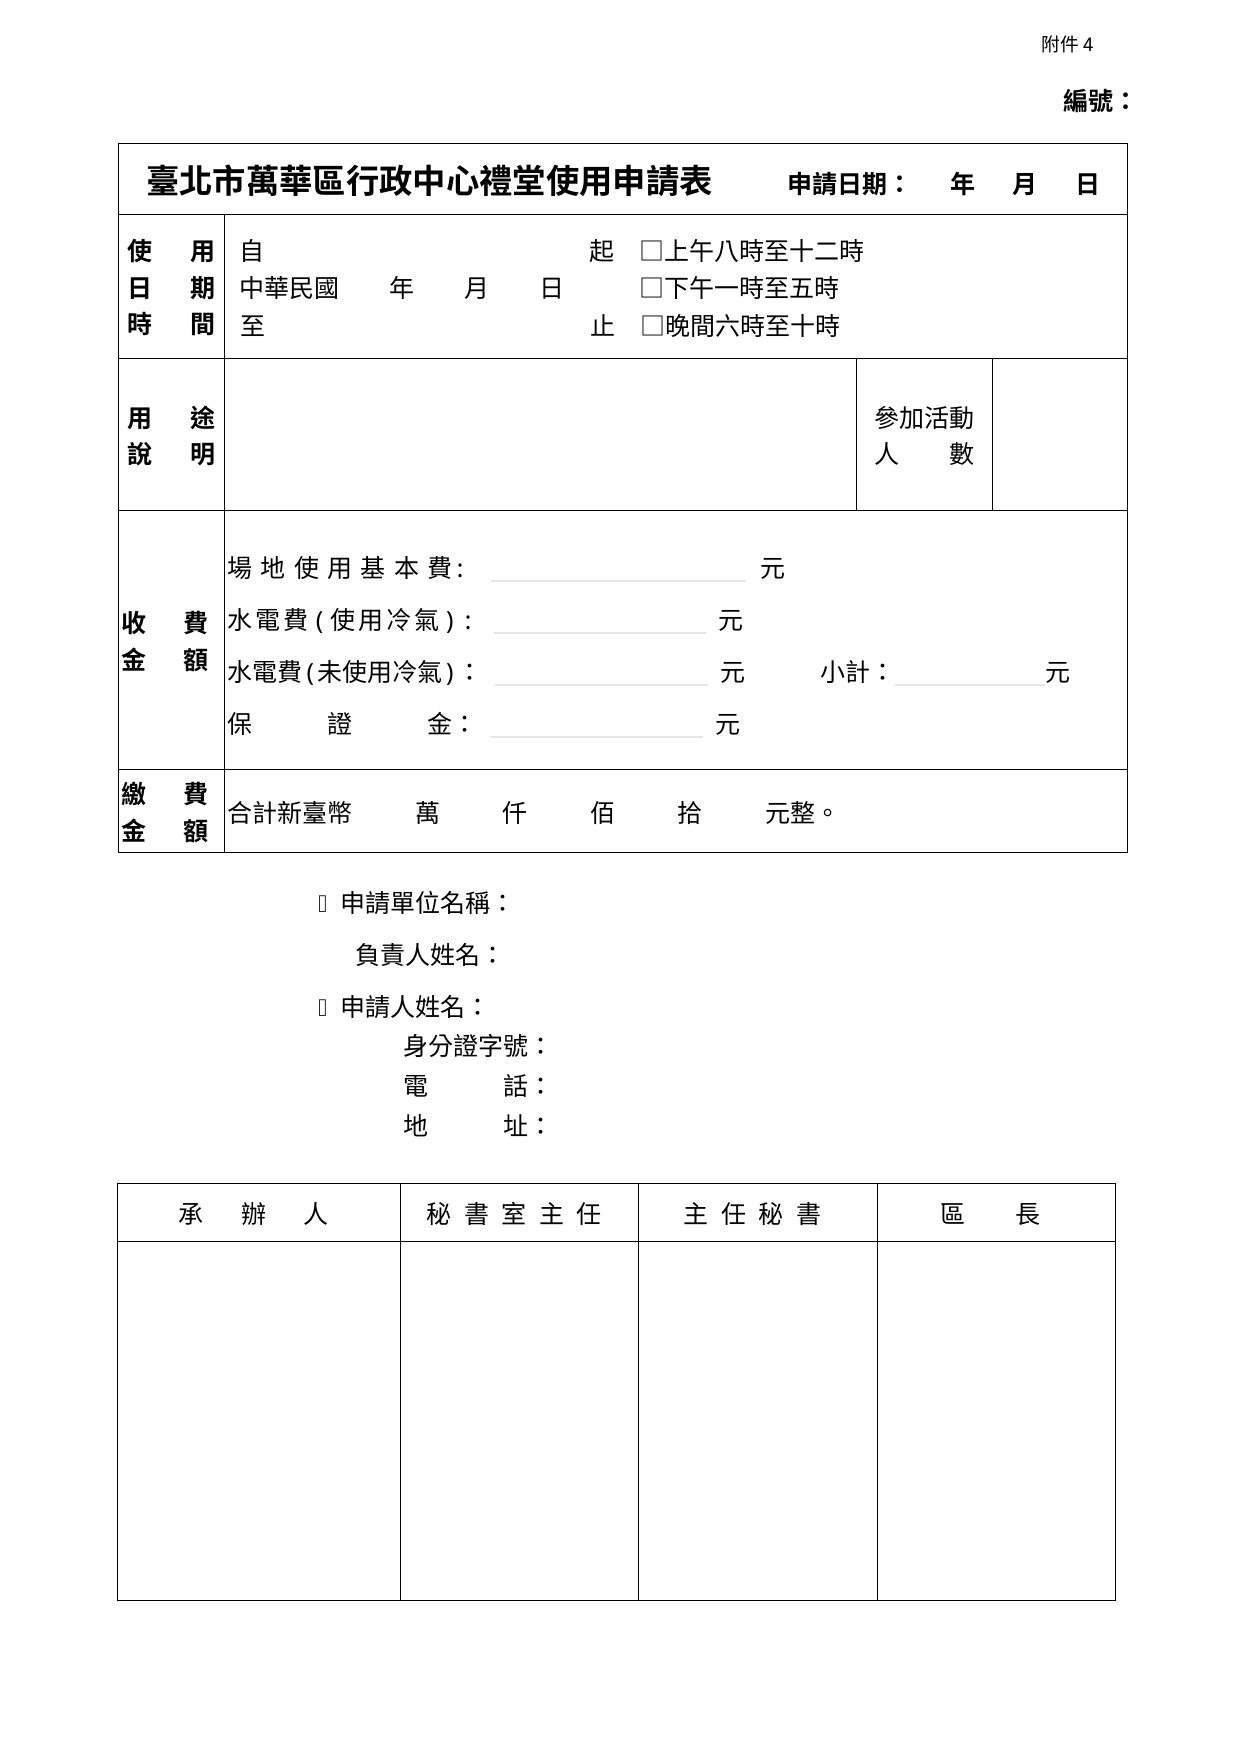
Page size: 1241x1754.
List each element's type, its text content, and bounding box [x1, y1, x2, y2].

text  申請單位名稱： [118, 880, 1122, 920]
text 編號： [1026, 22, 1129, 67]
table_cell 場地使用基本費: 元 水電費(使用冷氣): 元 水電費(未使用冷氣)： 元 小計： 元 保證金： 元 [225, 511, 1127, 769]
table_cell [225, 359, 856, 510]
table_cell 繳 費 金 額 [119, 770, 224, 852]
table_header 承 辦 人 [118, 1184, 400, 1241]
text 負責人姓名： [118, 932, 1122, 972]
table_header 主 任 秘 書 [639, 1184, 877, 1241]
table_cell [878, 1242, 1115, 1599]
text 電 話： [118, 1064, 1122, 1103]
table_cell [401, 1242, 638, 1599]
text 附件4 [1041, 29, 1114, 56]
text  申請人姓名： [118, 984, 1122, 1024]
text 地 址： [118, 1103, 1122, 1143]
table_cell 合計新臺幣 萬 仟 佰 拾 元整。 [225, 770, 1127, 852]
table_cell [639, 1242, 877, 1599]
table_cell [993, 359, 1127, 510]
table_cell 自 起 □上午八時至十二時 中華民國 年 月 日 □下午一時至五時 至 止 □晚間六時至十時 [225, 215, 1127, 358]
table_cell [118, 1242, 400, 1599]
table_cell 收 費 金 額 [119, 511, 224, 769]
table_header 臺北市萬華區行政中心禮堂使用申請表 申請日期： 年 月 日 [119, 144, 1127, 214]
table_cell 參加活動 人 數 [857, 359, 992, 510]
table_cell 使 用 日 期 時 間 [119, 215, 224, 358]
table_header 區 長 [878, 1184, 1115, 1241]
text 身分證字號： [118, 1024, 1122, 1064]
text 編號： [118, 75, 1122, 120]
table_cell 用 途 說 明 [119, 359, 224, 510]
table_header 秘 書 室 主 任 [401, 1184, 638, 1241]
